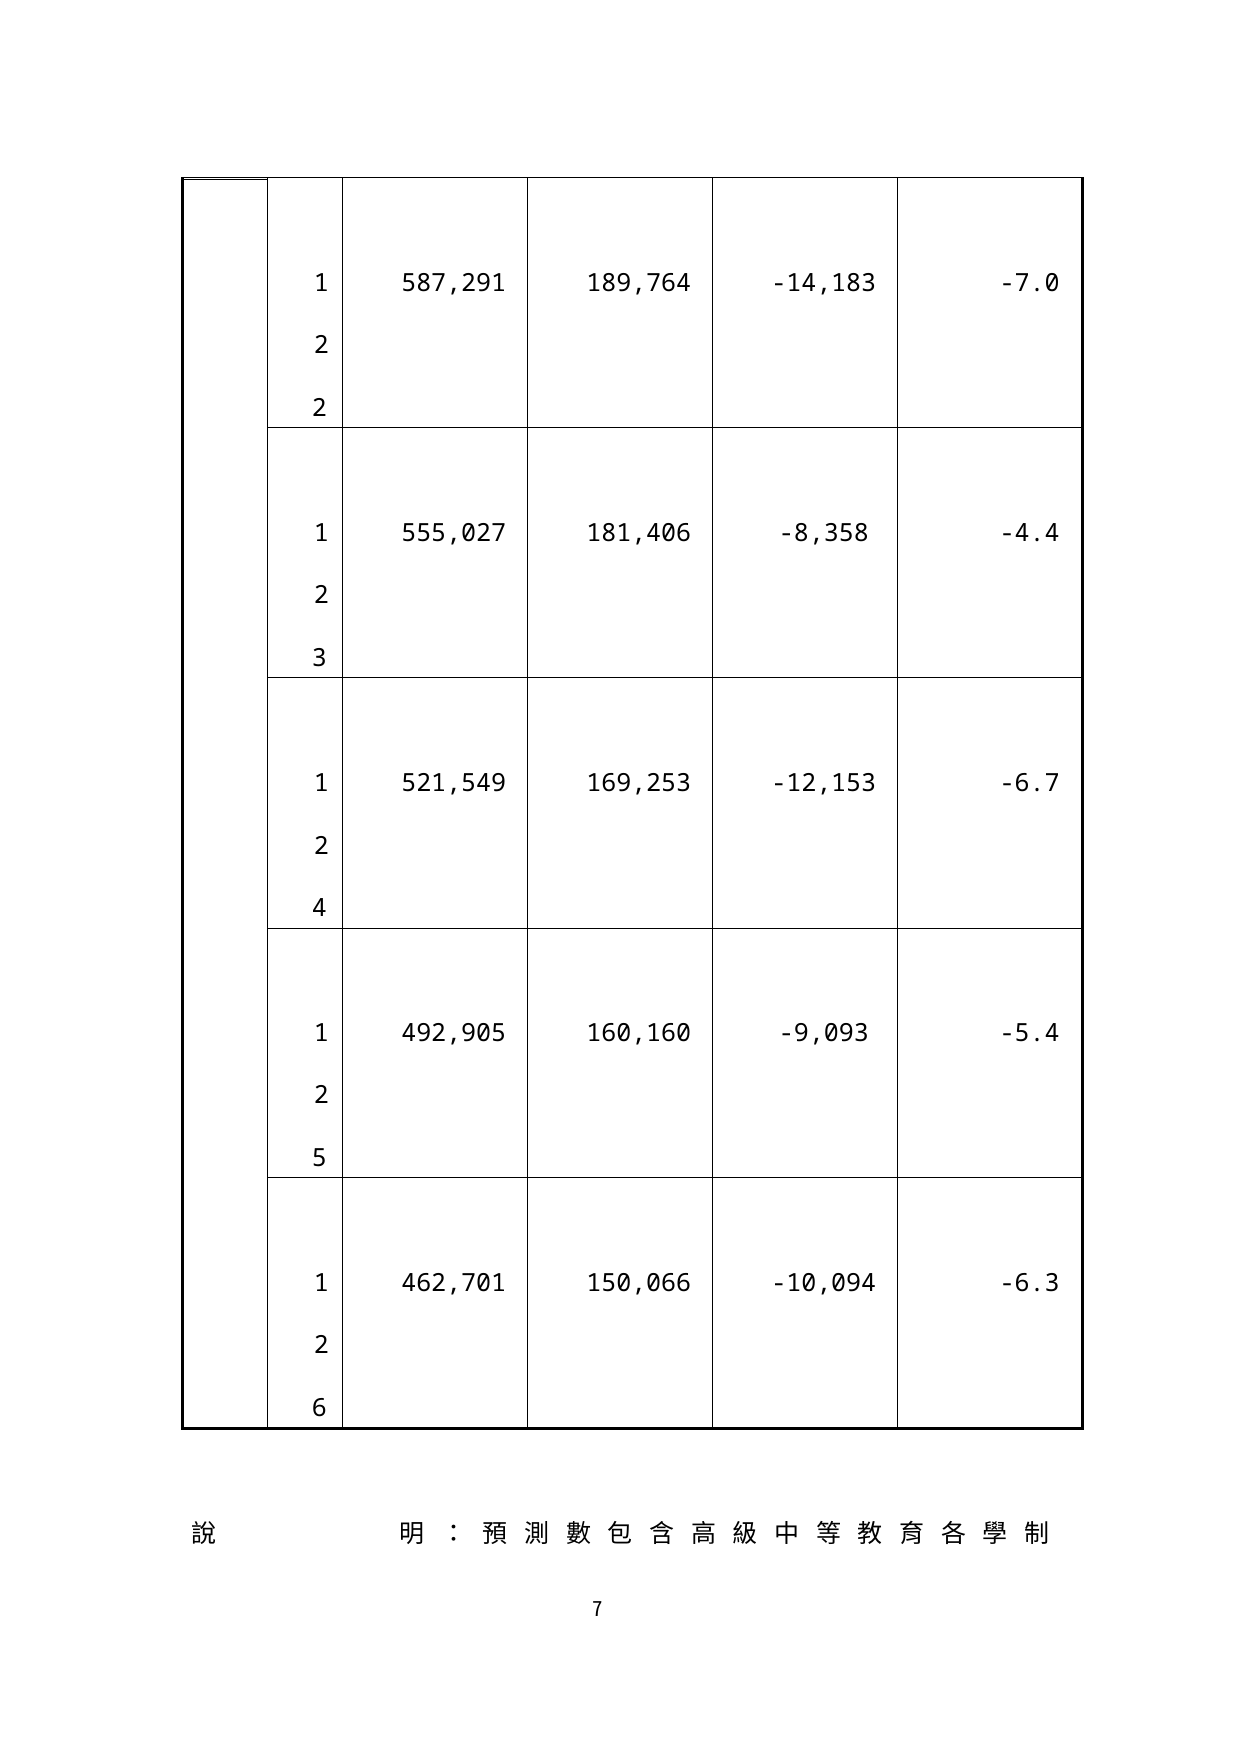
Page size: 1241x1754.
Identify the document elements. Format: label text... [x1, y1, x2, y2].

table_cell 587,291 [343, 178, 527, 427]
table_cell 123 [268, 428, 342, 677]
table_cell -8,358 [713, 428, 897, 677]
table_cell 150,066 [528, 1178, 712, 1427]
table_cell [184, 180, 267, 1427]
table_cell 169,253 [528, 678, 712, 928]
table_cell 492,905 [343, 929, 527, 1177]
table_cell 521,549 [343, 678, 527, 928]
table_cell -5.4 [898, 929, 1081, 1177]
table_cell 124 [268, 678, 342, 928]
table_cell -6.3 [898, 1178, 1081, 1427]
table_cell -6.7 [898, 678, 1081, 928]
table_cell -14,183 [713, 178, 897, 427]
text 說 明：預測數包含高級中等教育各學制 [183, 1490, 1058, 1552]
table_cell -10,094 [713, 1178, 897, 1427]
table_cell -9,093 [713, 929, 897, 1177]
table_cell 125 [268, 929, 342, 1177]
table_cell 555,027 [343, 428, 527, 677]
table_cell 160,160 [528, 929, 712, 1177]
table_cell 126 [268, 1178, 342, 1427]
table_cell 189,764 [528, 178, 712, 427]
table_cell 181,406 [528, 428, 712, 677]
table_cell -4.4 [898, 428, 1081, 677]
table_cell -7.0 [898, 178, 1081, 427]
table_cell -12,153 [713, 678, 897, 928]
table_cell 122 [268, 178, 342, 427]
table_cell 462,701 [343, 1178, 527, 1427]
